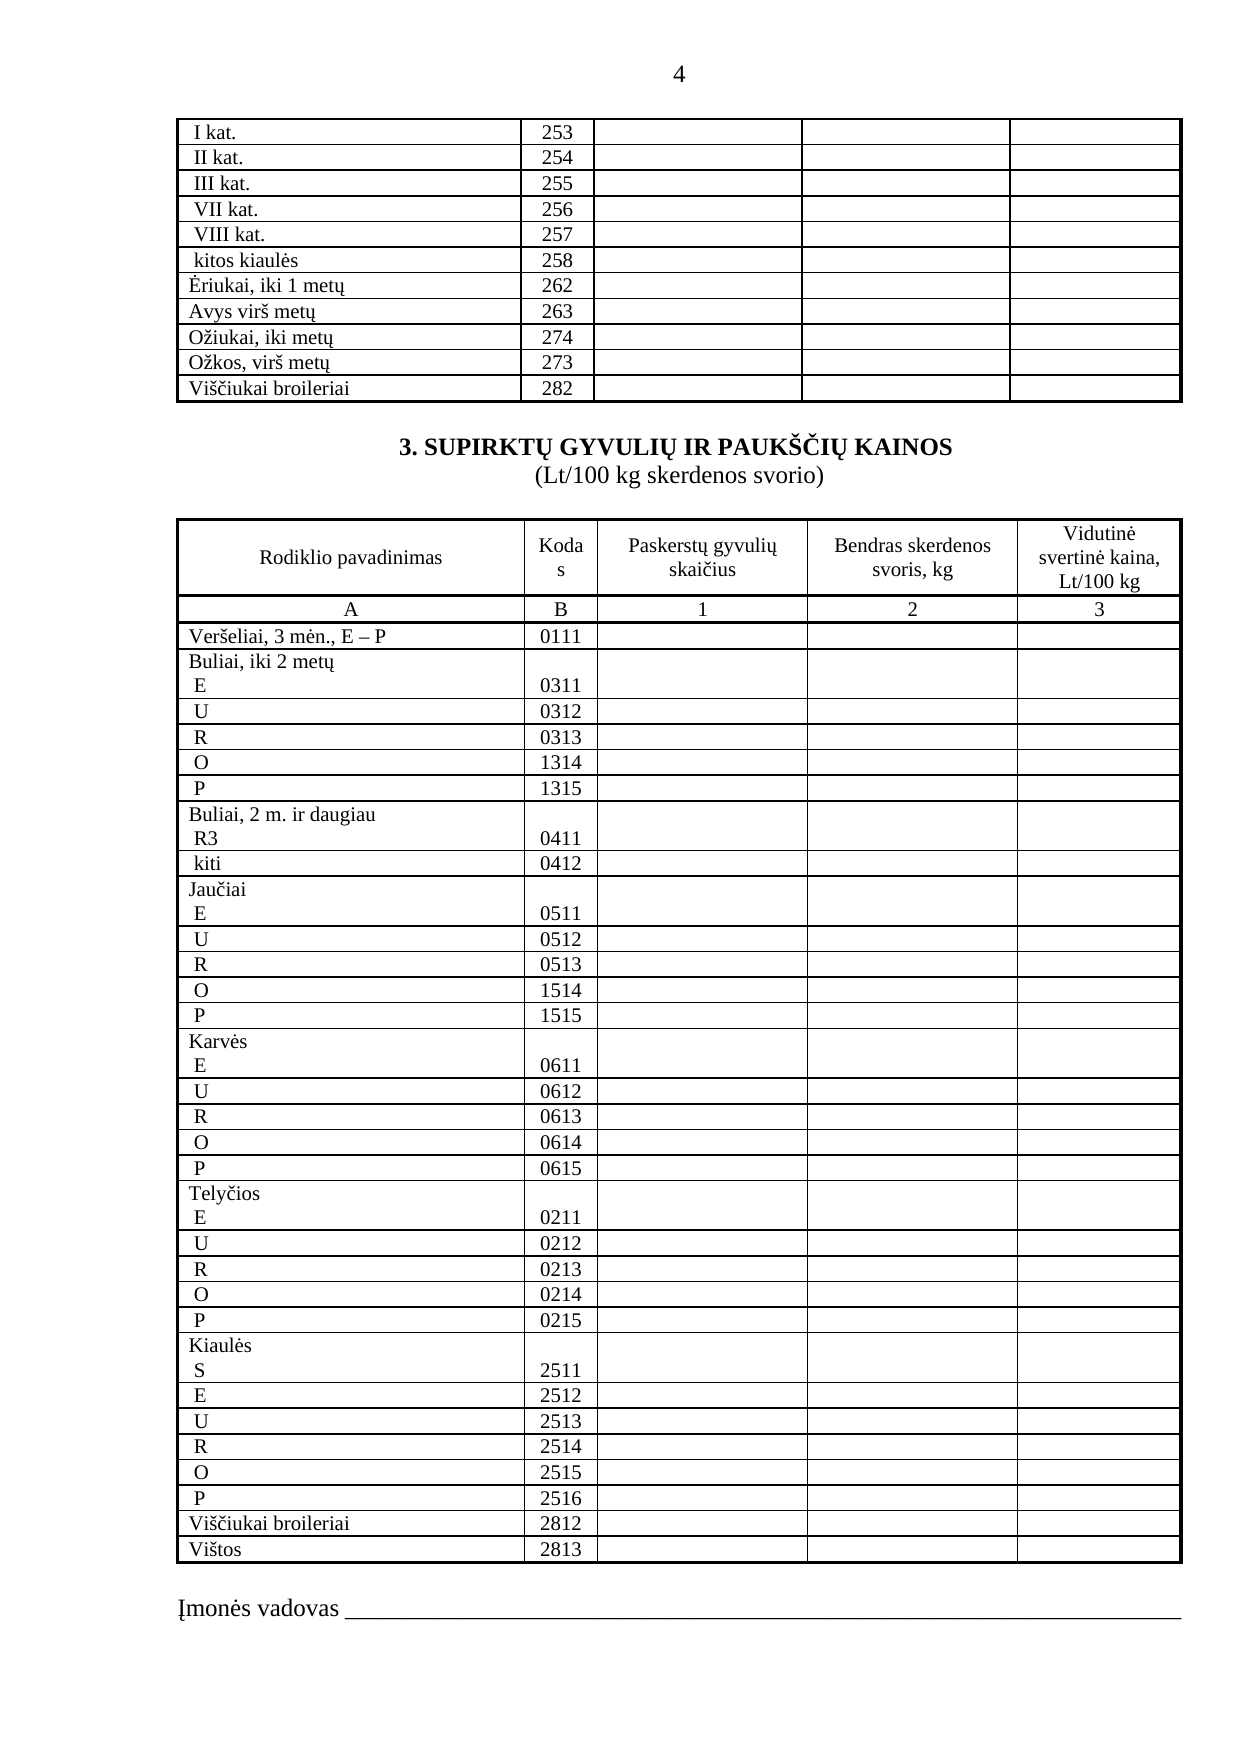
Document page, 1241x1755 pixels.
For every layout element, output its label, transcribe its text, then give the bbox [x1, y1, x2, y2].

table_cell [803, 248, 1009, 272]
table_cell [1018, 1537, 1179, 1561]
table_cell [808, 699, 1017, 723]
table_cell [598, 776, 807, 800]
table_cell 0311 [525, 674, 597, 697]
table_cell [1018, 1435, 1179, 1458]
table_cell [803, 120, 1009, 144]
table_cell [525, 650, 597, 673]
table_cell 0312 [525, 699, 597, 723]
table_cell A [179, 597, 524, 621]
table_cell [808, 1511, 1017, 1535]
table_cell 2515 [525, 1460, 597, 1484]
table_cell Vištos [179, 1537, 524, 1561]
table_cell [1018, 901, 1179, 925]
table_cell [1011, 120, 1179, 144]
table_cell Ožkos, virš metų [179, 350, 520, 374]
table_cell [595, 376, 801, 400]
table_cell U [179, 1231, 524, 1255]
table_cell [598, 1257, 807, 1281]
table_cell [1018, 1205, 1179, 1229]
table_cell [598, 1308, 807, 1332]
table_cell [803, 299, 1009, 323]
table_cell 2514 [525, 1435, 597, 1458]
table_cell [808, 776, 1017, 800]
table_cell [1018, 1358, 1179, 1382]
table_cell [1018, 1029, 1179, 1053]
table_cell [808, 674, 1017, 697]
table_cell 257 [522, 222, 593, 246]
table_cell O [179, 1282, 524, 1306]
table_cell [803, 325, 1009, 349]
table_cell 2512 [525, 1383, 597, 1407]
table_cell [598, 1435, 807, 1458]
table_cell [1018, 927, 1179, 951]
table_cell [595, 299, 801, 323]
table_cell [1018, 750, 1179, 774]
table_header Vidutinė svertinė kaina, Lt/100 kg [1018, 521, 1179, 593]
table_cell [808, 1383, 1017, 1407]
table_cell [803, 222, 1009, 246]
table_header Rodiklio pavadinimas [179, 521, 524, 593]
table_cell [595, 325, 801, 349]
table_cell R3 [179, 826, 524, 850]
table_cell [598, 1282, 807, 1306]
table_cell [808, 750, 1017, 774]
table_cell [595, 350, 801, 374]
table_cell Avys virš metų [179, 299, 520, 323]
table_cell [808, 650, 1017, 673]
table_cell [808, 901, 1017, 925]
table_cell [598, 1079, 807, 1103]
text Įmonės vadovas [177, 1593, 1181, 1622]
table_cell R [179, 1105, 524, 1128]
table_cell [598, 826, 807, 850]
table_cell [808, 1105, 1017, 1128]
table_cell S [179, 1358, 524, 1382]
table_cell [808, 725, 1017, 749]
table_cell O [179, 978, 524, 1002]
table_cell [598, 1409, 807, 1433]
table_cell U [179, 1079, 524, 1103]
table_cell R [179, 1257, 524, 1281]
table_cell [525, 802, 597, 826]
table_cell [1011, 222, 1179, 246]
table_cell [598, 802, 807, 826]
table_cell [598, 927, 807, 951]
table_cell [598, 1231, 807, 1255]
table_cell [808, 1435, 1017, 1458]
table_cell [1018, 826, 1179, 850]
table_cell [1011, 273, 1179, 297]
table_cell [808, 1231, 1017, 1255]
table_cell O [179, 1460, 524, 1484]
table_cell [1018, 776, 1179, 800]
table_cell I kat. [179, 120, 520, 144]
table_cell kitos kiaulės [179, 248, 520, 272]
table_cell [808, 1282, 1017, 1306]
table_cell 1314 [525, 750, 597, 774]
table_cell P [179, 1003, 524, 1027]
table_cell U [179, 1409, 524, 1433]
table_cell [598, 901, 807, 925]
table_cell [598, 1486, 807, 1510]
table_cell E [179, 1205, 524, 1229]
table_cell [598, 1053, 807, 1077]
table_cell [525, 1181, 597, 1205]
table_cell [598, 1511, 807, 1535]
table_cell III kat. [179, 171, 520, 195]
table_cell [598, 1003, 807, 1027]
table_cell [598, 1181, 807, 1205]
table_cell 0411 [525, 826, 597, 850]
table_cell Jaučiai [179, 877, 524, 901]
table_cell [808, 927, 1017, 951]
table_cell 0215 [525, 1308, 597, 1332]
table_cell Viščiukai broileriai [179, 1511, 524, 1535]
table_cell 2513 [525, 1409, 597, 1433]
table_cell [808, 877, 1017, 901]
table_cell [808, 1079, 1017, 1103]
table_cell [598, 624, 807, 648]
table_cell 0412 [525, 851, 597, 875]
table_cell 0615 [525, 1156, 597, 1180]
table_cell [1018, 1156, 1179, 1180]
table_cell 2812 [525, 1511, 597, 1535]
table_cell [595, 222, 801, 246]
table_cell [1018, 725, 1179, 749]
table_cell [808, 1181, 1017, 1205]
table_cell [1018, 851, 1179, 875]
table_cell U [179, 699, 524, 723]
table_cell [1011, 197, 1179, 221]
table_cell R [179, 725, 524, 749]
table_cell 256 [522, 197, 593, 221]
table_cell P [179, 1308, 524, 1332]
table_cell [808, 1358, 1017, 1382]
table_cell II kat. [179, 145, 520, 169]
table_cell Kiaulės [179, 1333, 524, 1357]
table_cell [808, 1537, 1017, 1561]
table_cell 273 [522, 350, 593, 374]
table_cell [1011, 248, 1179, 272]
table_cell [598, 674, 807, 697]
table_cell Ėriukai, iki 1 metų [179, 273, 520, 297]
table_cell [808, 1053, 1017, 1077]
table_cell 0511 [525, 901, 597, 925]
table_cell 2516 [525, 1486, 597, 1510]
table_cell [1018, 699, 1179, 723]
table_cell [808, 826, 1017, 850]
table_cell [803, 273, 1009, 297]
table_cell 1 [598, 597, 807, 621]
table_cell Buliai, 2 m. ir daugiau [179, 802, 524, 826]
table_cell [808, 1257, 1017, 1281]
table_cell 0313 [525, 725, 597, 749]
table_cell [598, 952, 807, 976]
table_cell 282 [522, 376, 593, 400]
table_cell 0513 [525, 952, 597, 976]
table_cell [598, 1333, 807, 1357]
table_cell [598, 1029, 807, 1053]
table_cell [808, 802, 1017, 826]
table_cell [1018, 952, 1179, 976]
table_cell [1011, 171, 1179, 195]
table_cell 0214 [525, 1282, 597, 1306]
table_cell [1011, 299, 1179, 323]
table_cell [808, 1205, 1017, 1229]
table_cell P [179, 1156, 524, 1180]
table_cell [598, 1460, 807, 1484]
table_cell 0211 [525, 1205, 597, 1229]
table_cell [808, 1003, 1017, 1027]
table_cell [1018, 1308, 1179, 1332]
table_cell [595, 171, 801, 195]
table_cell P [179, 776, 524, 800]
table_cell [808, 1409, 1017, 1433]
table_cell [598, 1156, 807, 1180]
table_cell Telyčios [179, 1181, 524, 1205]
table_cell [808, 952, 1017, 976]
table_cell [1018, 1511, 1179, 1535]
table_cell E [179, 674, 524, 697]
table_cell 2511 [525, 1358, 597, 1382]
table_cell [803, 350, 1009, 374]
table_cell [598, 1130, 807, 1154]
table_cell [803, 171, 1009, 195]
table_cell Karvės [179, 1029, 524, 1053]
table_cell 1315 [525, 776, 597, 800]
table_cell [808, 1333, 1017, 1357]
table_cell Buliai, iki 2 metų [179, 650, 524, 673]
table_cell [1018, 624, 1179, 648]
table_cell [1018, 1181, 1179, 1205]
table_header Paskerstų gyvulių skaičius [598, 521, 807, 593]
table_cell U [179, 927, 524, 951]
table_cell [1018, 1460, 1179, 1484]
table_cell [808, 1156, 1017, 1180]
table_cell 2 [808, 597, 1017, 621]
table_cell R [179, 1435, 524, 1458]
table_cell 3 [1018, 597, 1179, 621]
table_cell [598, 1358, 807, 1382]
table_cell VII kat. [179, 197, 520, 221]
table_cell 0212 [525, 1231, 597, 1255]
table_cell [1018, 674, 1179, 697]
table_cell 0111 [525, 624, 597, 648]
table_cell 2813 [525, 1537, 597, 1561]
table_cell 0611 [525, 1053, 597, 1077]
table_cell [598, 699, 807, 723]
table_cell [808, 851, 1017, 875]
table_cell [803, 376, 1009, 400]
table_cell 1515 [525, 1003, 597, 1027]
table_cell [1018, 1383, 1179, 1407]
table_cell [598, 1537, 807, 1561]
table_cell 253 [522, 120, 593, 144]
table_cell B [525, 597, 597, 621]
table_cell [598, 650, 807, 673]
table_cell 0612 [525, 1079, 597, 1103]
table_cell [595, 248, 801, 272]
table_cell E [179, 1383, 524, 1407]
table_cell [595, 197, 801, 221]
table_cell [808, 1308, 1017, 1332]
table_cell E [179, 1053, 524, 1077]
table_cell [1018, 1130, 1179, 1154]
table_cell 258 [522, 248, 593, 272]
table_cell E [179, 901, 524, 925]
table_cell [1018, 1409, 1179, 1433]
table_cell [595, 120, 801, 144]
table_cell 274 [522, 325, 593, 349]
table_cell 0213 [525, 1257, 597, 1281]
table_header Bendras skerdenos svoris, kg [808, 521, 1017, 593]
table_cell [598, 1105, 807, 1128]
table_cell [1011, 350, 1179, 374]
table_cell O [179, 750, 524, 774]
table_cell 0512 [525, 927, 597, 951]
table_cell [808, 1460, 1017, 1484]
table_cell [808, 978, 1017, 1002]
table_cell Viščiukai broileriai [179, 376, 520, 400]
table_cell [803, 197, 1009, 221]
table_cell 254 [522, 145, 593, 169]
table_cell [525, 1333, 597, 1357]
table_cell [598, 1383, 807, 1407]
table_cell [1018, 1486, 1179, 1510]
table_cell O [179, 1130, 524, 1154]
table_cell [1018, 1053, 1179, 1077]
table_cell [598, 750, 807, 774]
text 3. Supirktų gyvulių ir paukščių kainos [177, 432, 1181, 461]
table_cell 262 [522, 273, 593, 297]
table_cell [1018, 1282, 1179, 1306]
table_cell [525, 877, 597, 901]
table_cell [1018, 1257, 1179, 1281]
table_cell 0614 [525, 1130, 597, 1154]
table_cell [598, 1205, 807, 1229]
table_cell [595, 145, 801, 169]
table_cell [1018, 802, 1179, 826]
table_cell [808, 1130, 1017, 1154]
table_cell 0613 [525, 1105, 597, 1128]
table_cell [808, 1486, 1017, 1510]
table_cell [1018, 1105, 1179, 1128]
table_cell [1018, 1231, 1179, 1255]
table_cell [598, 725, 807, 749]
table_cell [1011, 325, 1179, 349]
table_cell [1018, 1003, 1179, 1027]
table_cell VIII kat. [179, 222, 520, 246]
table_cell R [179, 952, 524, 976]
table_cell P [179, 1486, 524, 1510]
table_cell [598, 978, 807, 1002]
table_cell [808, 624, 1017, 648]
table_cell [808, 1029, 1017, 1053]
table_header Kodas [525, 521, 597, 593]
table_cell [1018, 650, 1179, 673]
table_cell Ožiukai, iki metų [179, 325, 520, 349]
table_cell [1018, 877, 1179, 901]
table_cell [1018, 1333, 1179, 1357]
table_cell [1011, 376, 1179, 400]
table_cell 1514 [525, 978, 597, 1002]
table_cell [1011, 145, 1179, 169]
text (Lt/100 kg skerdenos svorio) [177, 461, 1181, 489]
table_cell [525, 1029, 597, 1053]
table_cell Veršeliai, 3 mėn., E – P [179, 624, 524, 648]
table_cell 263 [522, 299, 593, 323]
table_cell [803, 145, 1009, 169]
table_cell [598, 877, 807, 901]
table_cell [598, 851, 807, 875]
table_cell kiti [179, 851, 524, 875]
table_cell 255 [522, 171, 593, 195]
table_cell [1018, 978, 1179, 1002]
table_cell [1018, 1079, 1179, 1103]
table_cell [595, 273, 801, 297]
